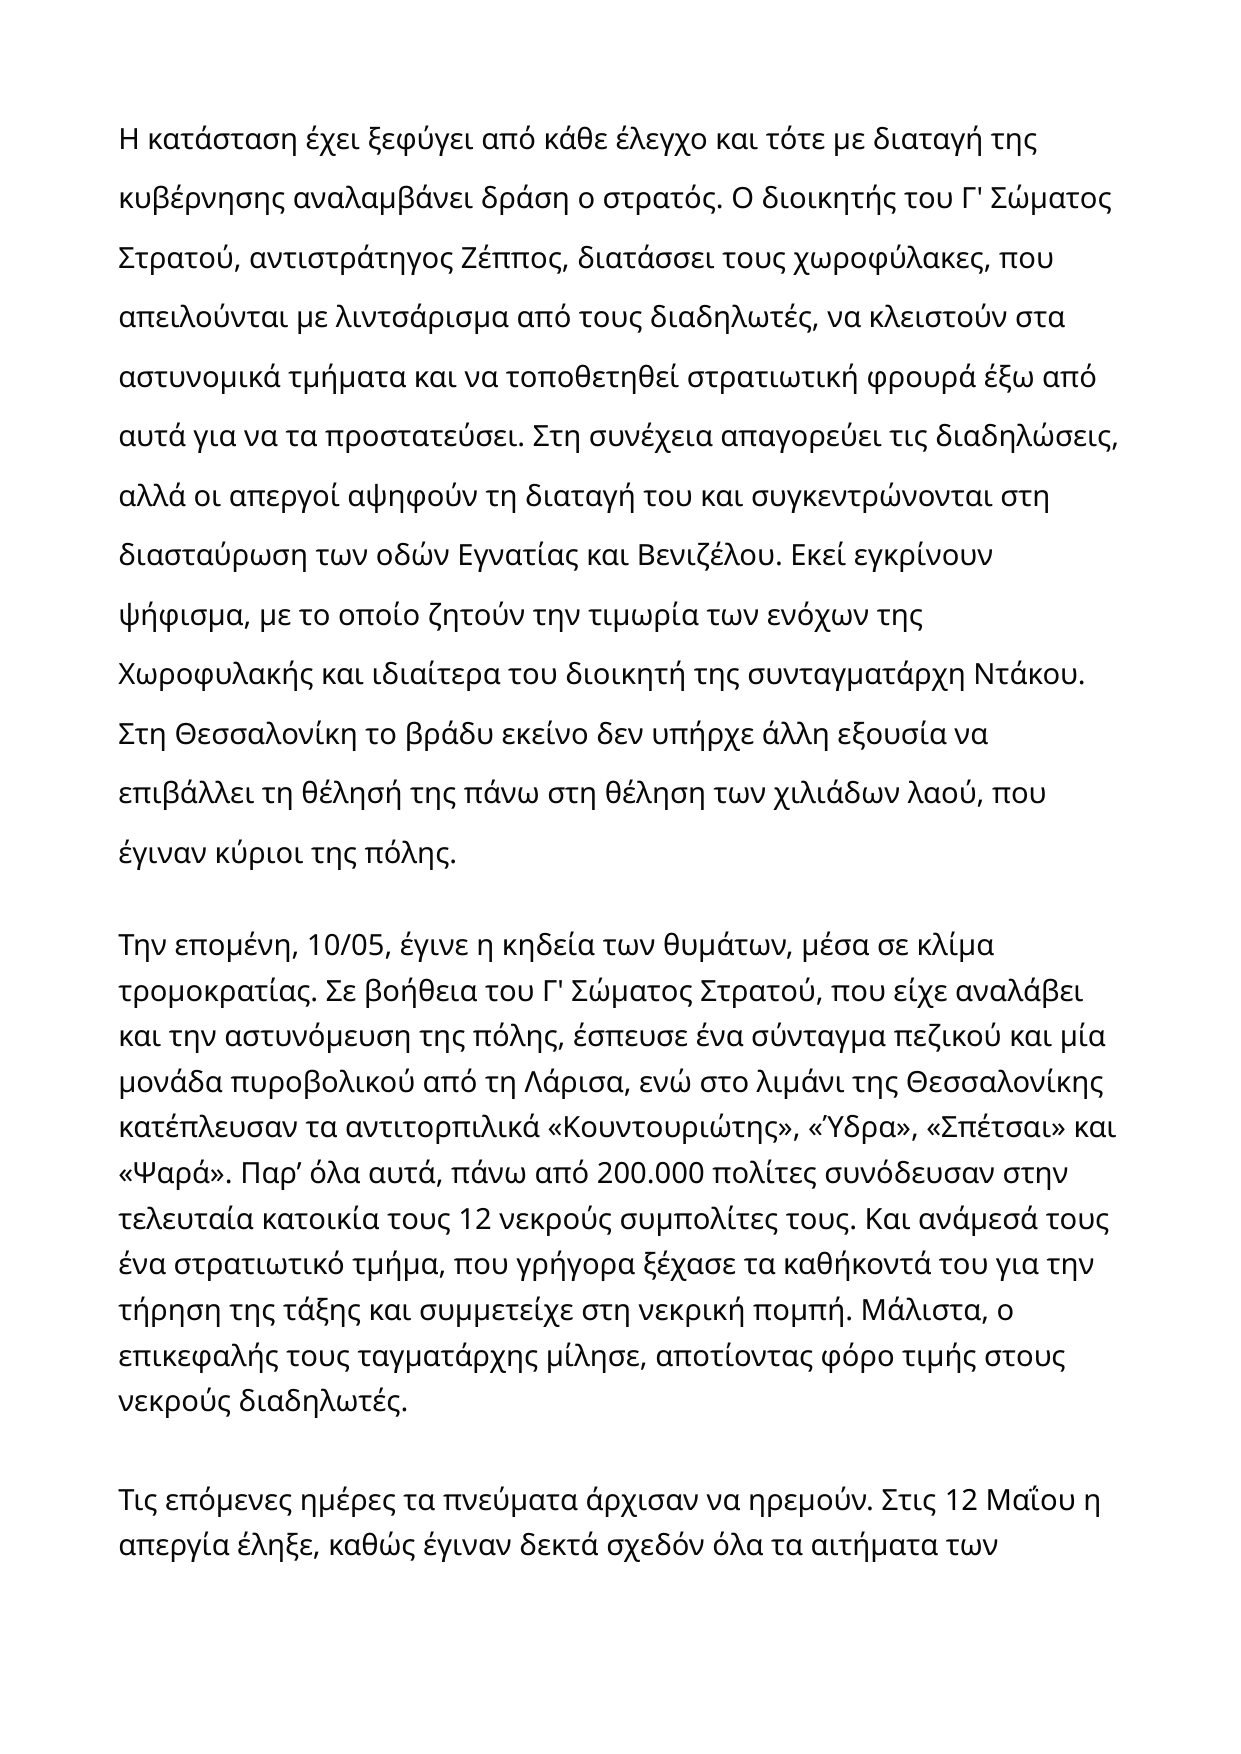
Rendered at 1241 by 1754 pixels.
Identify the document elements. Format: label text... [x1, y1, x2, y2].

text Η κατάσταση έχει ξεφύγει από κάθε έλεγχο και τότε με διαταγή της κυβέρνησης αναλαμβάνει δράση ο στρατός. Ο διοικητής του Γ' Σώματος Στρατού, αντιστράτηγος Ζέππος, διατάσσει τους χωροφύλακες, που απειλούνται με λιντσάρισμα από τους διαδηλωτές, να κλειστούν στα αστυνομικά τμήματα και να τοποθετηθεί στρατιωτική φρουρά έξω από αυτά για να τα προστατεύσει. Στη συνέχεια απαγορεύει τις διαδηλώσεις, αλλά οι απεργοί αψηφούν τη διαταγή του και συγκεντρώνονται στη διασταύρωση των οδών Εγνατίας και Βενιζέλου. Εκεί εγκρίνουν ψήφισμα, με το οποίο ζητούν την τιμωρία των ενόχων της Χωροφυλακής και ιδιαίτερα του διοικητή της συνταγματάρχη Ντάκου. Στη Θεσσαλονίκη το βράδυ εκείνο δεν υπήρχε άλλη εξουσία να επιβάλλει τη θέλησή της πάνω στη θέληση των χιλιάδων λαού, που έγιναν κύριοι της πόλης. [118, 118, 1122, 872]
text Την επομένη, 10/05, έγινε η κηδεία των θυμάτων, μέσα σε κλίμα τρομοκρατίας. Σε βοήθεια του Γ' Σώματος Στρατού, που είχε αναλάβει και την αστυνόμευση της πόλης, έσπευσε ένα σύνταγμα πεζικού και μία μονάδα πυροβολικού από τη Λάρισα, ενώ στο λιμάνι της Θεσσαλονίκης κατέπλευσαν τα αντιτορπιλικά «Κουντουριώτης», «Ύδρα», «Σπέτσαι» και «Ψαρά». Παρ’ όλα αυτά, πάνω από 200.000 πολίτες συνόδευσαν στην τελευταία κατοικία τους 12 νεκρούς συμπολίτες τους. Και ανάμεσά τους ένα στρατιωτικό τμήμα, που γρήγορα ξέχασε τα καθήκοντά του για την τήρηση της τάξης και συμμετείχε στη νεκρική πομπή. Μάλιστα, ο επικεφαλής τους ταγματάρχης μίλησε, αποτίοντας φόρο τιμής στους νεκρούς διαδηλωτές. [118, 924, 1122, 1459]
text Τις επόμενες ημέρες τα πνεύματα άρχισαν να ηρεμούν. Στις 12 Μαΐου η απεργία έληξε, καθώς έγιναν δεκτά σχεδόν όλα τα αιτήματα των [118, 1479, 1122, 1564]
